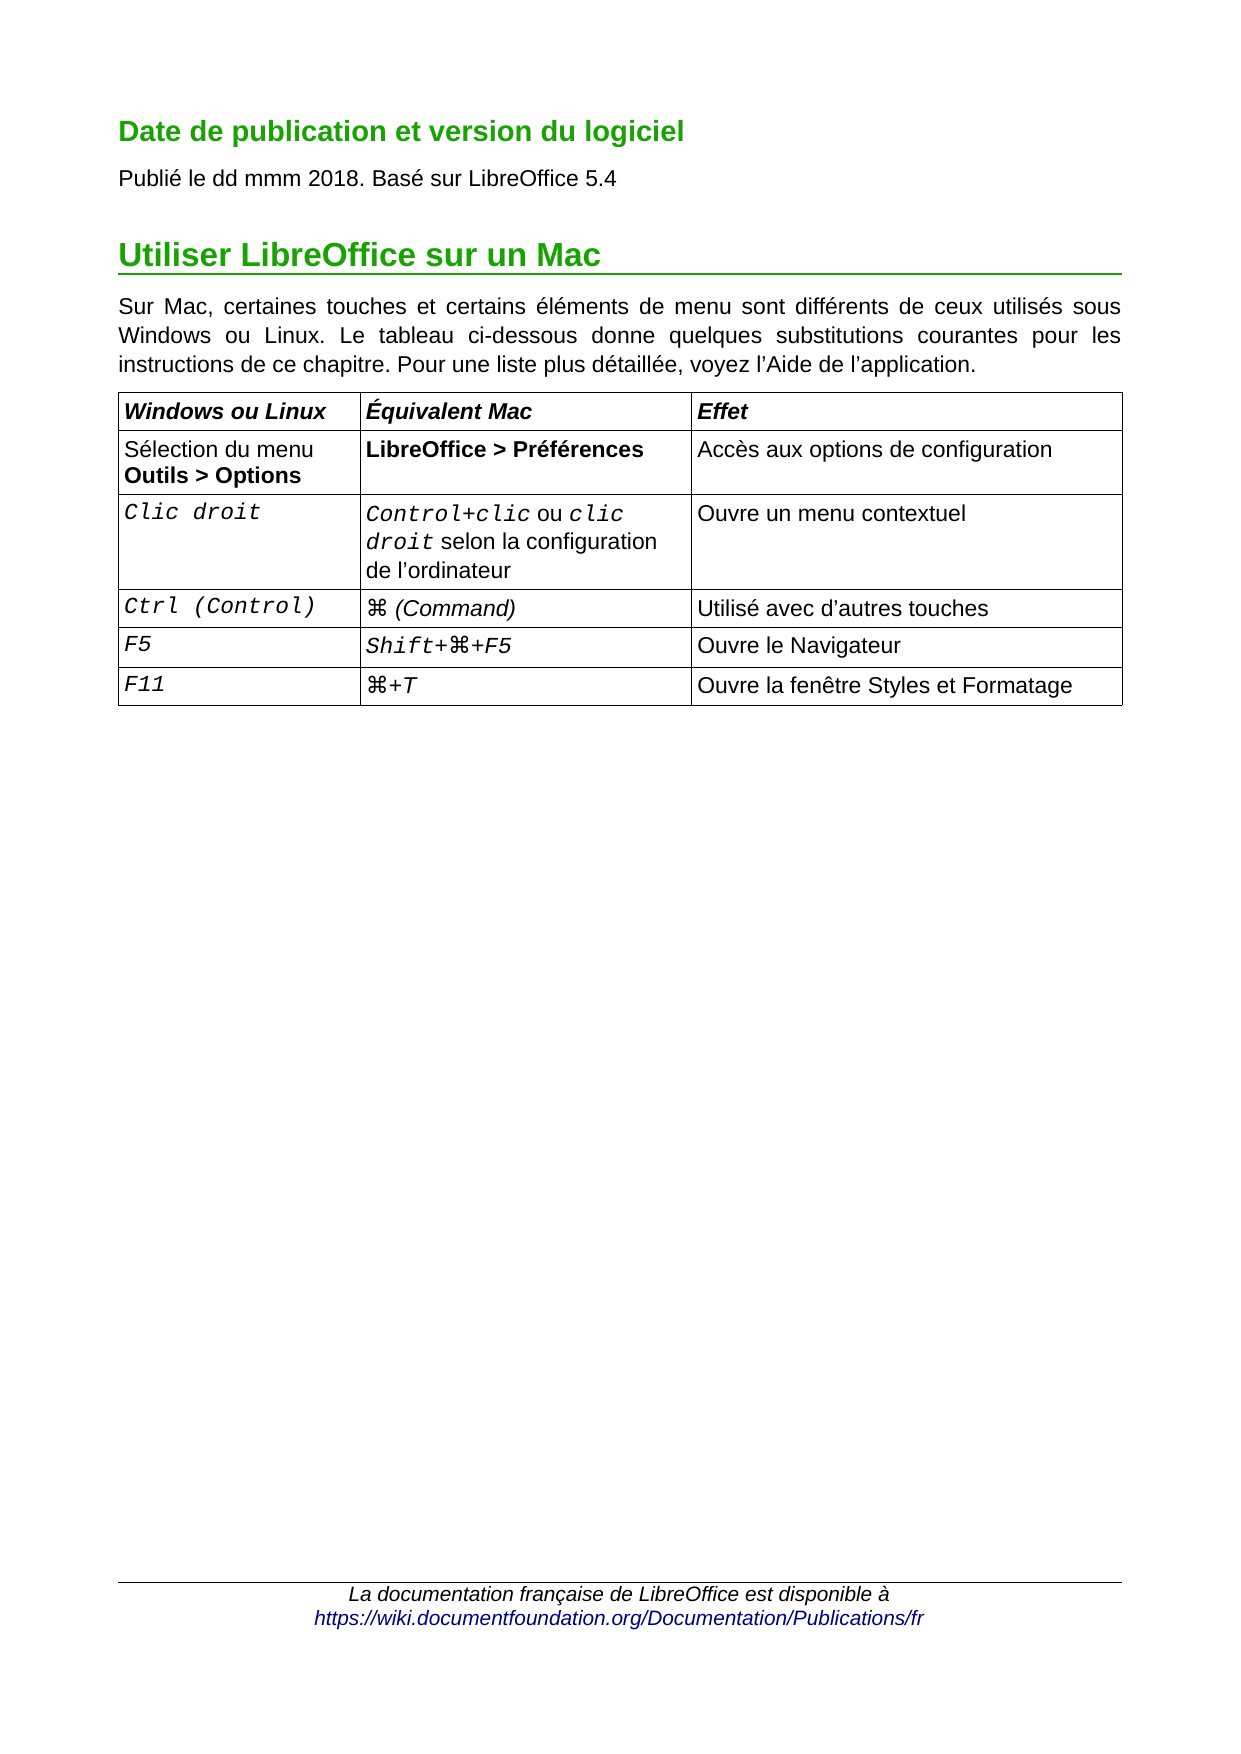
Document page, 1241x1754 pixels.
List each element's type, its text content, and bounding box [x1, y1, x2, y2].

table_cell F11 [119, 668, 360, 704]
subtitle Utiliser LibreOffice sur un Mac [118, 235, 1122, 273]
table_cell Ouvre un menu contextuel [692, 495, 1122, 589]
text Sur Mac, certaines touches et certains éléments de menu sont différents de ceux utilisés sous Windows ou Linux. Le tableau ci-dessous donne quelques substitutions courantes pour les instructions de ce chapitre. Pour une liste plus détaillée, voyez l’Aide de l’application. [118, 290, 1122, 377]
table_cell Control+clic ou clic droit selon la configuration de l’ordinateur [361, 495, 691, 589]
table_header Windows ou Linux [119, 393, 360, 430]
table_cell Sélection du menu Outils > Options [119, 431, 360, 494]
table_cell F5 [119, 628, 360, 667]
table_header Effet [692, 393, 1122, 430]
text Publié le dd mmm 2018. Basé sur LibreOffice 5.4 [118, 162, 1122, 191]
table_cell Accès aux options de configuration [692, 431, 1122, 494]
table_cell Ouvre la fenêtre Styles et Formatage [692, 668, 1122, 704]
table_header Équivalent Mac [361, 393, 691, 430]
subtitle Date de publication et version du logiciel [118, 118, 1122, 147]
table_cell Ctrl (Control) [119, 590, 360, 627]
table_cell LibreOffice > Préférences [361, 431, 691, 494]
table_cell Clic droit [119, 495, 360, 589]
table_cell Ouvre le Navigateur [692, 628, 1122, 667]
table_cell ⌘+T [361, 668, 691, 704]
table_cell ⌘ (Command) [361, 590, 691, 627]
table_cell Utilisé avec d’autres touches [692, 590, 1122, 627]
table_cell Shift+⌘+F5 [361, 628, 691, 667]
